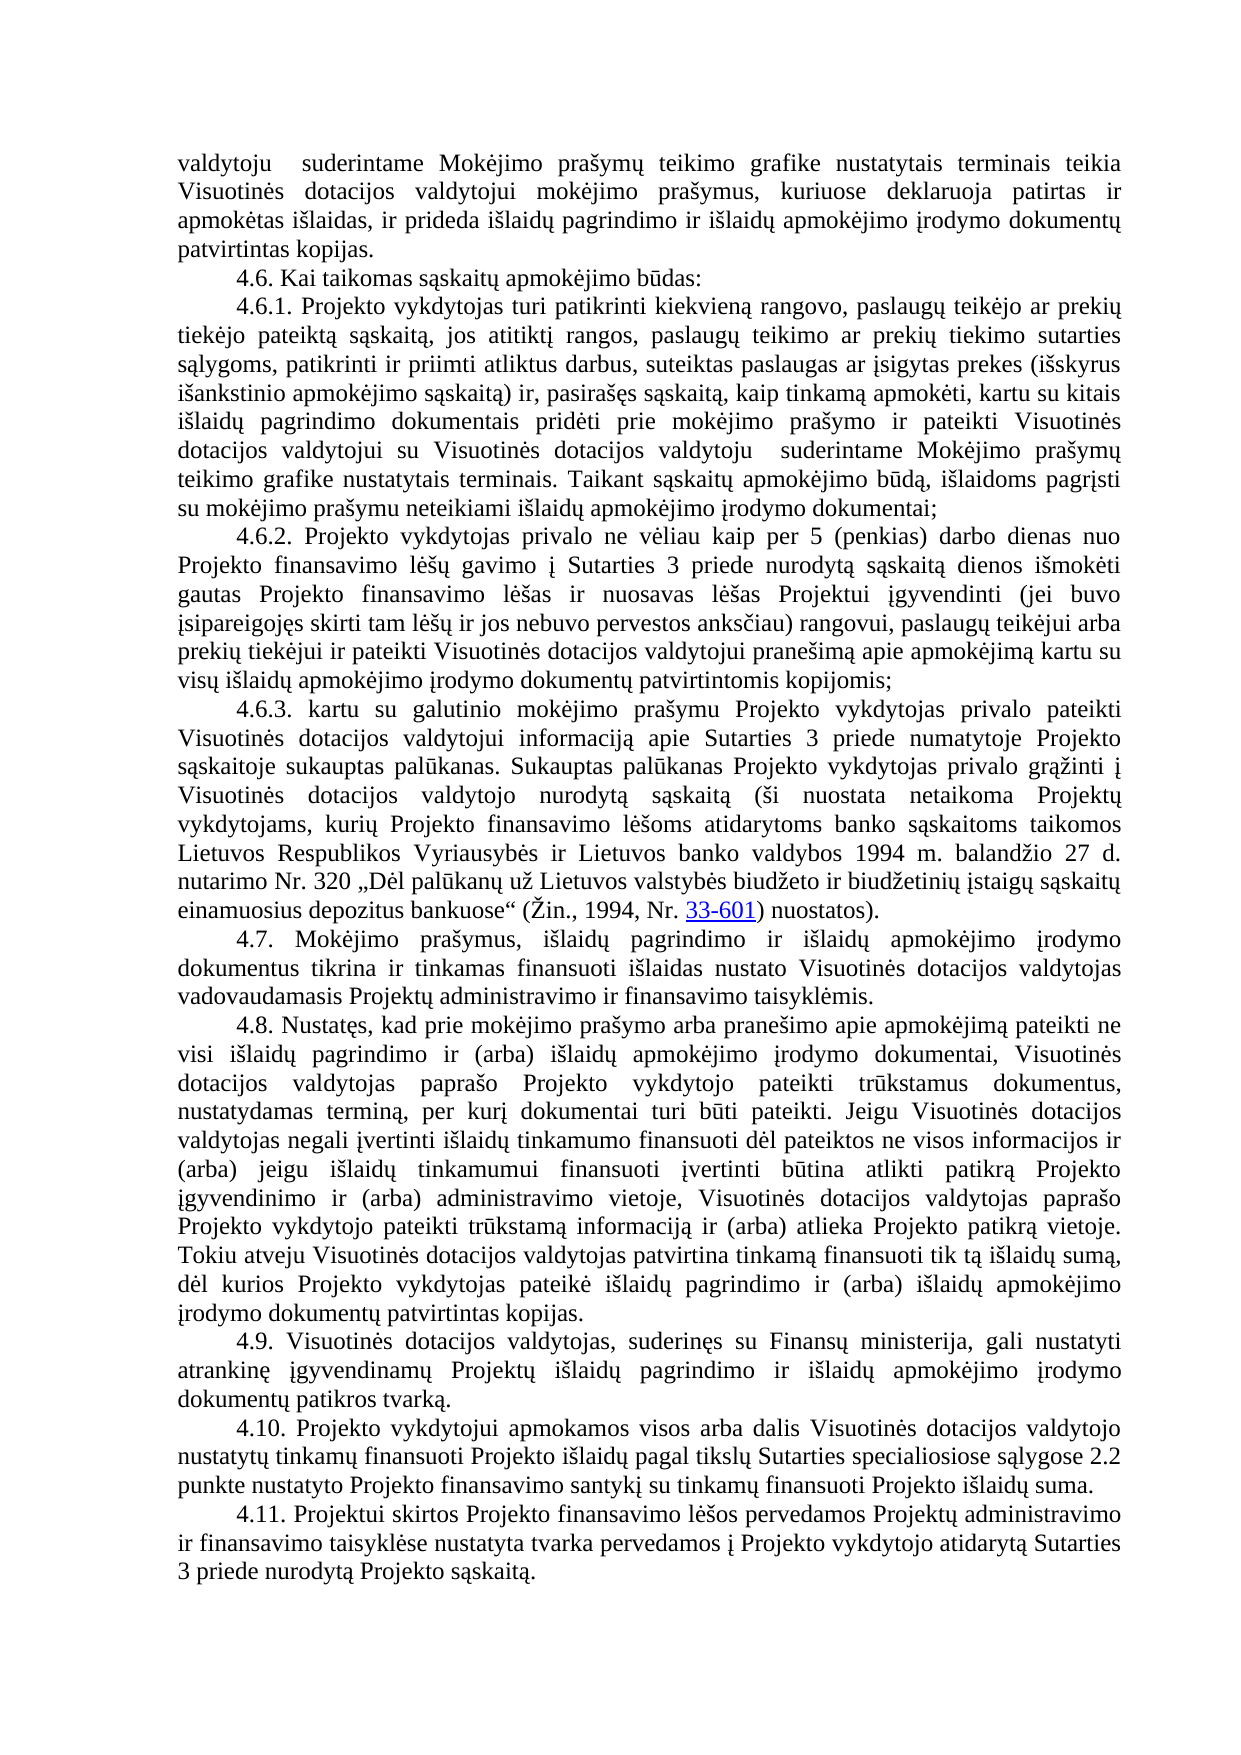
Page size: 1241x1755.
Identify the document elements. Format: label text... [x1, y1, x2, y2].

text 4.6.3. kartu su galutinio mokėjimo prašymu Projekto vykdytojas privalo pateikti Visuotinės dotacijos valdytojui informaciją apie Sutarties 3 priede numatytoje Projekto sąskaitoje sukauptas palūkanas. Sukauptas palūkanas Projekto vykdytojas privalo grąžinti į Visuotinės dotacijos valdytojo nurodytą sąskaitą (ši nuostata netaikoma Projektų vykdytojams, kurių Projekto finansavimo lėšoms atidarytoms banko sąskaitoms taikomos Lietuvos Respublikos Vyriausybės ir Lietuvos banko valdybos 1994 m. balandžio 27 d. nutarimo Nr. 320 „Dėl palūkanų už Lietuvos valstybės biudžeto ir biudžetinių įstaigų sąskaitų einamuosius depozitus bankuose“ (Žin., 1994, Nr. 33-601) nuostatos). [177, 694, 1122, 924]
text 4.10. Projekto vykdytojui apmokamos visos arba dalis Visuotinės dotacijos valdytojo nustatytų tinkamų finansuoti Projekto išlaidų pagal tikslų Sutarties specialiosiose sąlygose 2.2 punkte nustatyto Projekto finansavimo santykį su tinkamų finansuoti Projekto išlaidų suma. [177, 1413, 1122, 1499]
text 4.6.1. Projekto vykdytojas turi patikrinti kiekvieną rangovo, paslaugų teikėjo ar prekių tiekėjo pateiktą sąskaitą, jos atitiktį rangos, paslaugų teikimo ar prekių tiekimo sutarties sąlygoms, patikrinti ir priimti atliktus darbus, suteiktas paslaugas ar įsigytas prekes (išskyrus išankstinio apmokėjimo sąskaitą) ir, pasirašęs sąskaitą, kaip tinkamą apmokėti, kartu su kitais išlaidų pagrindimo dokumentais pridėti prie mokėjimo prašymo ir pateikti Visuotinės dotacijos valdytojui su Visuotinės dotacijos valdytoju suderintame Mokėjimo prašymų teikimo grafike nustatytais terminais. Taikant sąskaitų apmokėjimo būdą, išlaidoms pagrįsti su mokėjimo prašymu neteikiami išlaidų apmokėjimo įrodymo dokumentai; [177, 291, 1122, 521]
text 4.6. Kai taikomas sąskaitų apmokėjimo būdas: [177, 263, 1122, 291]
text valdytoju suderintame Mokėjimo prašymų teikimo grafike nustatytais terminais teikia Visuotinės dotacijos valdytojui mokėjimo prašymus, kuriuose deklaruoja patirtas ir apmokėtas išlaidas, ir prideda išlaidų pagrindimo ir išlaidų apmokėjimo įrodymo dokumentų patvirtintas kopijas. [177, 148, 1122, 263]
text 4.7. Mokėjimo prašymus, išlaidų pagrindimo ir išlaidų apmokėjimo įrodymo dokumentus tikrina ir tinkamas finansuoti išlaidas nustato Visuotinės dotacijos valdytojas vadovaudamasis Projektų administravimo ir finansavimo taisyklėmis. [177, 924, 1122, 1010]
text 4.11. Projektui skirtos Projekto finansavimo lėšos pervedamos Projektų administravimo ir finansavimo taisyklėse nustatyta tvarka pervedamos į Projekto vykdytojo atidarytą Sutarties 3 priede nurodytą Projekto sąskaitą. [177, 1499, 1122, 1585]
text 4.8. Nustatęs, kad prie mokėjimo prašymo arba pranešimo apie apmokėjimą pateikti ne visi išlaidų pagrindimo ir (arba) išlaidų apmokėjimo įrodymo dokumentai, Visuotinės dotacijos valdytojas paprašo Projekto vykdytojo pateikti trūkstamus dokumentus, nustatydamas terminą, per kurį dokumentai turi būti pateikti. Jeigu Visuotinės dotacijos valdytojas negali įvertinti išlaidų tinkamumo finansuoti dėl pateiktos ne visos informacijos ir (arba) jeigu išlaidų tinkamumui finansuoti įvertinti būtina atlikti patikrą Projekto įgyvendinimo ir (arba) administravimo vietoje, Visuotinės dotacijos valdytojas paprašo Projekto vykdytojo pateikti trūkstamą informaciją ir (arba) atlieka Projekto patikrą vietoje. Tokiu atveju Visuotinės dotacijos valdytojas patvirtina tinkamą finansuoti tik tą išlaidų sumą, dėl kurios Projekto vykdytojas pateikė išlaidų pagrindimo ir (arba) išlaidų apmokėjimo įrodymo dokumentų patvirtintas kopijas. [177, 1010, 1122, 1326]
text 4.9. Visuotinės dotacijos valdytojas, suderinęs su Finansų ministerija, gali nustatyti atrankinę įgyvendinamų Projektų išlaidų pagrindimo ir išlaidų apmokėjimo įrodymo dokumentų patikros tvarką. [177, 1326, 1122, 1413]
text 4.6.2. Projekto vykdytojas privalo ne vėliau kaip per 5 (penkias) darbo dienas nuo Projekto finansavimo lėšų gavimo į Sutarties 3 priede nurodytą sąskaitą dienos išmokėti gautas Projekto finansavimo lėšas ir nuosavas lėšas Projektui įgyvendinti (jei buvo įsipareigojęs skirti tam lėšų ir jos nebuvo pervestos anksčiau) rangovui, paslaugų teikėjui arba prekių tiekėjui ir pateikti Visuotinės dotacijos valdytojui pranešimą apie apmokėjimą kartu su visų išlaidų apmokėjimo įrodymo dokumentų patvirtintomis kopijomis; [177, 521, 1122, 694]
